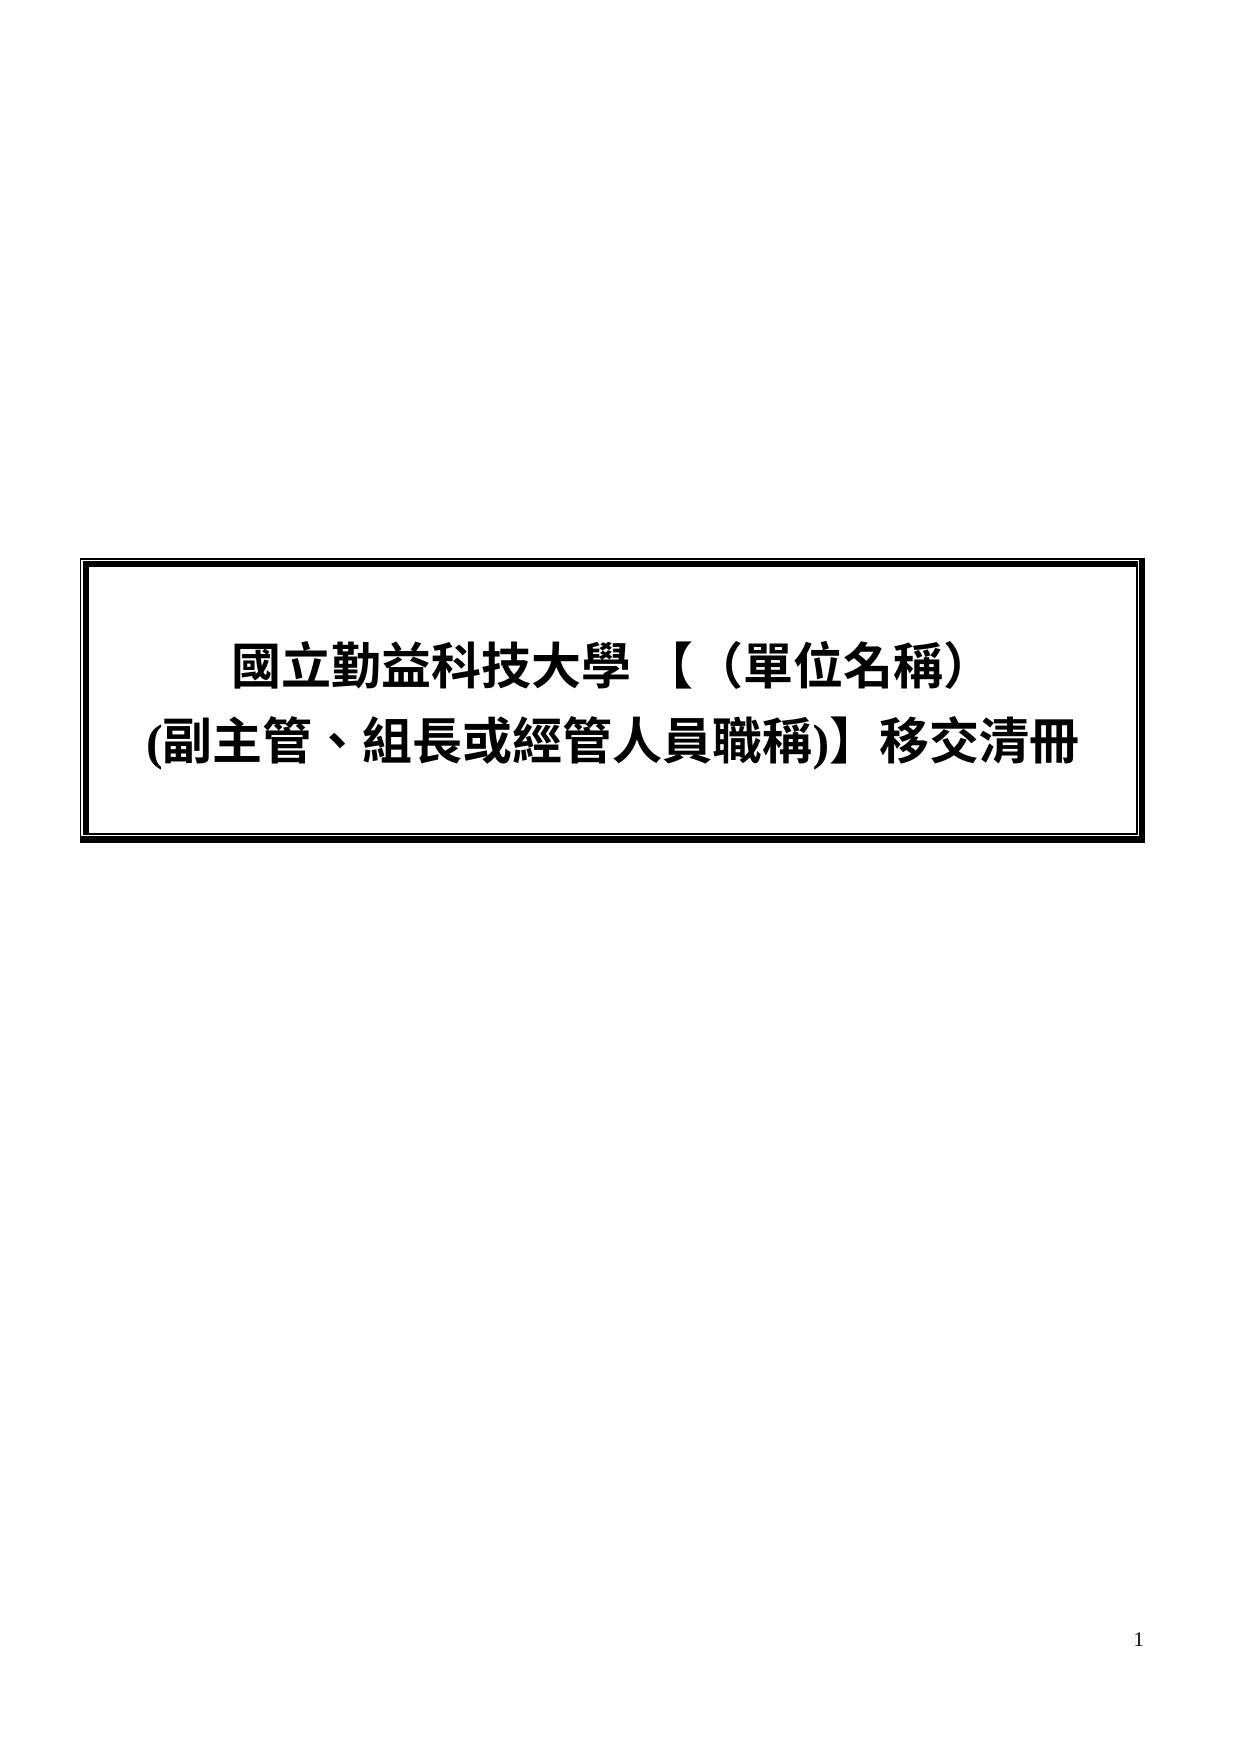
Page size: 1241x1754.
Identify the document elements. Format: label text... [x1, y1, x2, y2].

table_header 國立勤益科技大學 【（單位名稱） (副主管、組長或經管人員職稱)】移交清冊 [89, 567, 1136, 833]
